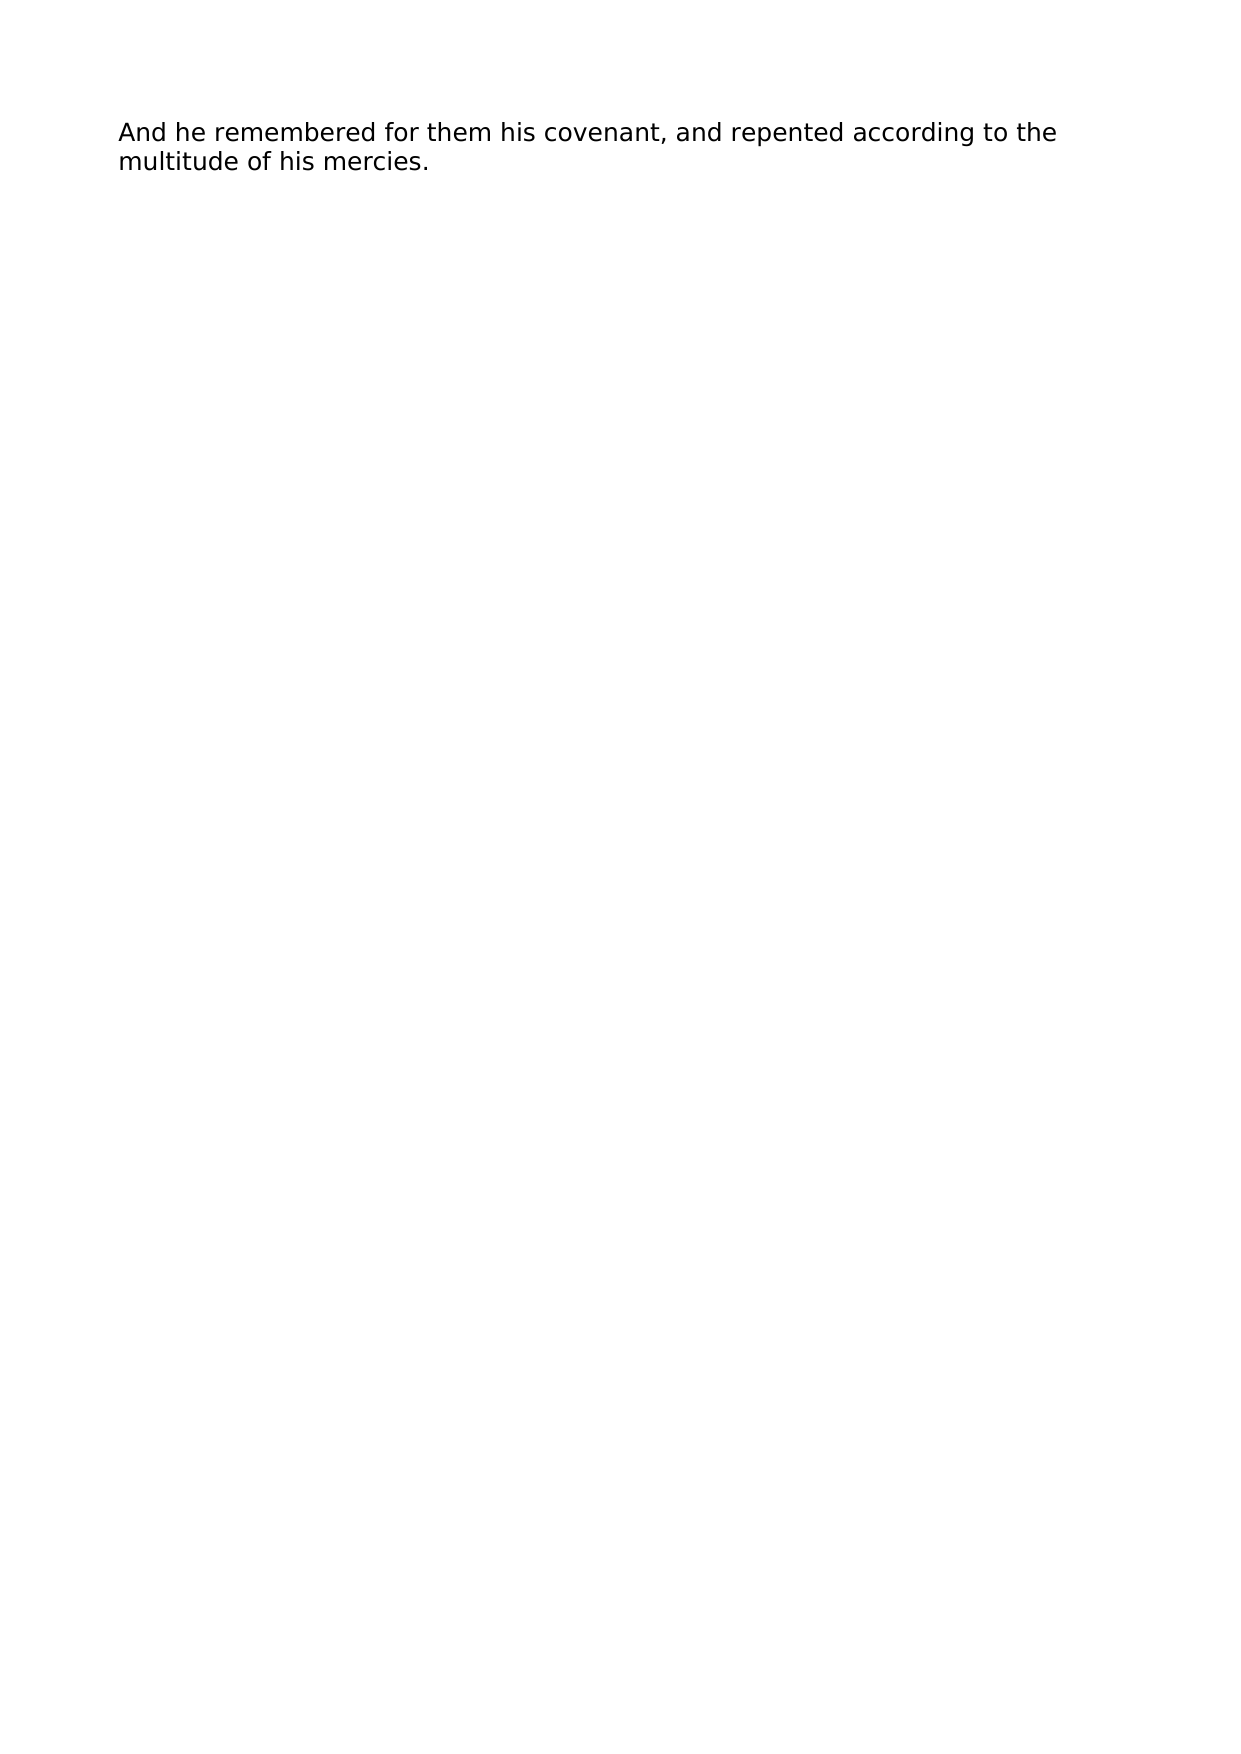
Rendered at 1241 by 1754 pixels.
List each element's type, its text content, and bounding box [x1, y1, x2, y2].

text And he remembered for them his covenant, and repented according to the multitude of his mercies. [118, 118, 1122, 176]
